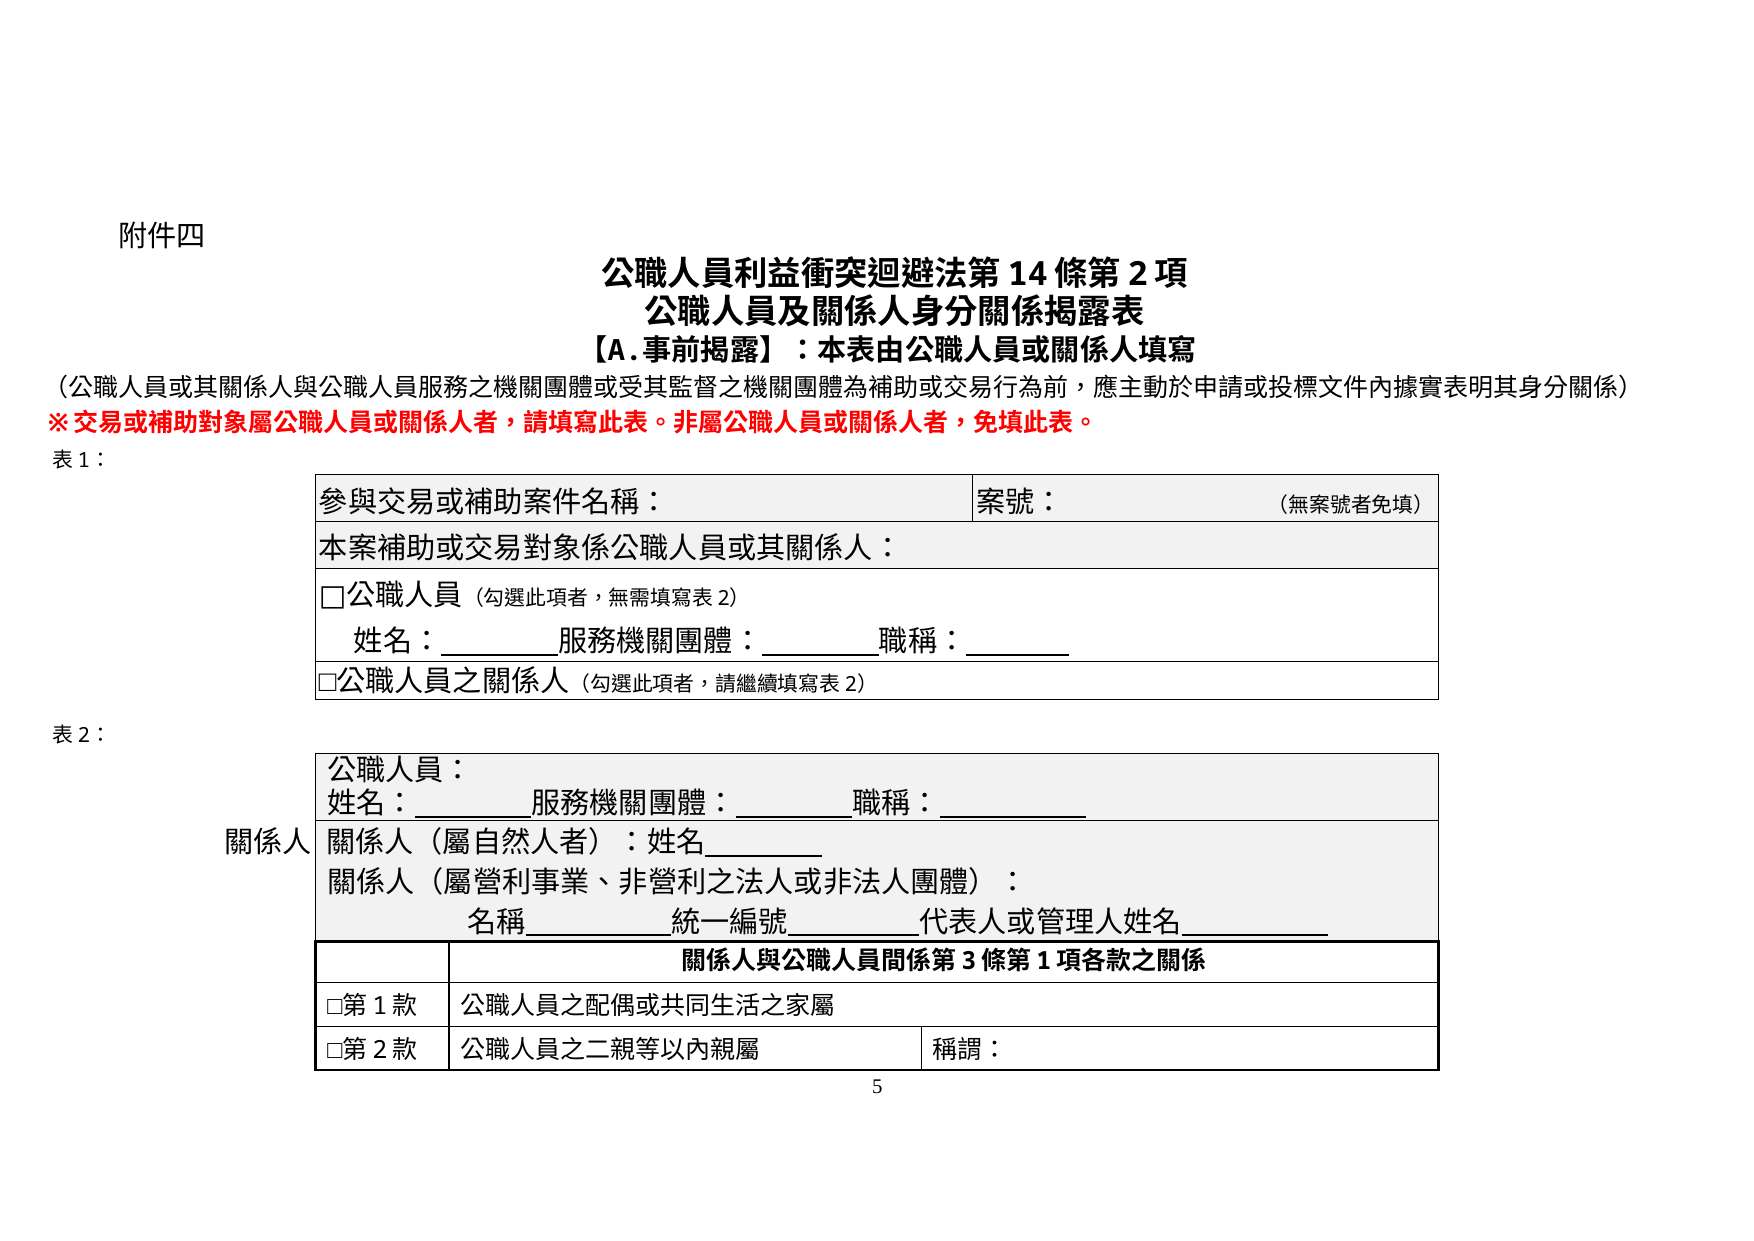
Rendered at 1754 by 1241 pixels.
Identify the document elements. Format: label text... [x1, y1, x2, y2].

table_cell 公職人員之配偶或共同生活之家屬 [450, 983, 1437, 1026]
text 表1： [15, 439, 1715, 474]
text ※交易或補助對象屬公職人員或關係人者，請填寫此表。非屬公職人員或關係人者，免填此表。 [43, 403, 1709, 439]
table_cell □第2款 [317, 1027, 448, 1069]
table_cell □公職人員（勾選此項者，無需填寫表2） 姓名： 服務機關團體： 職稱： [316, 569, 1438, 661]
table_cell □公職人員之關係人（勾選此項者，請繼續填寫表2） [316, 662, 1438, 699]
table_cell 本案補助或交易對象係公職人員或其關係人： [316, 522, 1438, 568]
text 公職人員利益衝突迴避法第14條第2項 [15, 256, 1754, 293]
table_cell 公職人員之二親等以內親屬 [450, 1027, 921, 1069]
text 附件四 [118, 210, 1636, 256]
table_cell 關係人與公職人員間係第3條第1項各款之關係 [450, 943, 1437, 982]
table_cell □第1款 [317, 983, 448, 1026]
table_cell [317, 943, 448, 982]
table_header 公職人員： 姓名： 服務機關團體： 職稱： [316, 754, 1438, 820]
table_header 參與交易或補助案件名稱： [316, 475, 972, 521]
table_cell 關係人 關係人（屬自然人者）：姓名 關係人（屬營利事業、非營利之法人或非法人團體）： 名稱 統一編號 代表人或管理人姓名 [316, 821, 1438, 940]
text 表2： [15, 700, 1636, 752]
text （公職人員或其關係人與公職人員服務之機關團體或受其監督之機關團體為補助或交易行為前，應主動於申請或投標文件內據實表明其身分關係） [43, 368, 1709, 403]
table_cell 稱謂： [922, 1027, 1437, 1069]
text 【A.事前揭露】：本表由公職人員或關係人填寫 [15, 331, 1754, 368]
table_header 案號： （無案號者免填） [973, 475, 1438, 521]
text 公職人員及關係人身分關係揭露表 [15, 293, 1754, 331]
